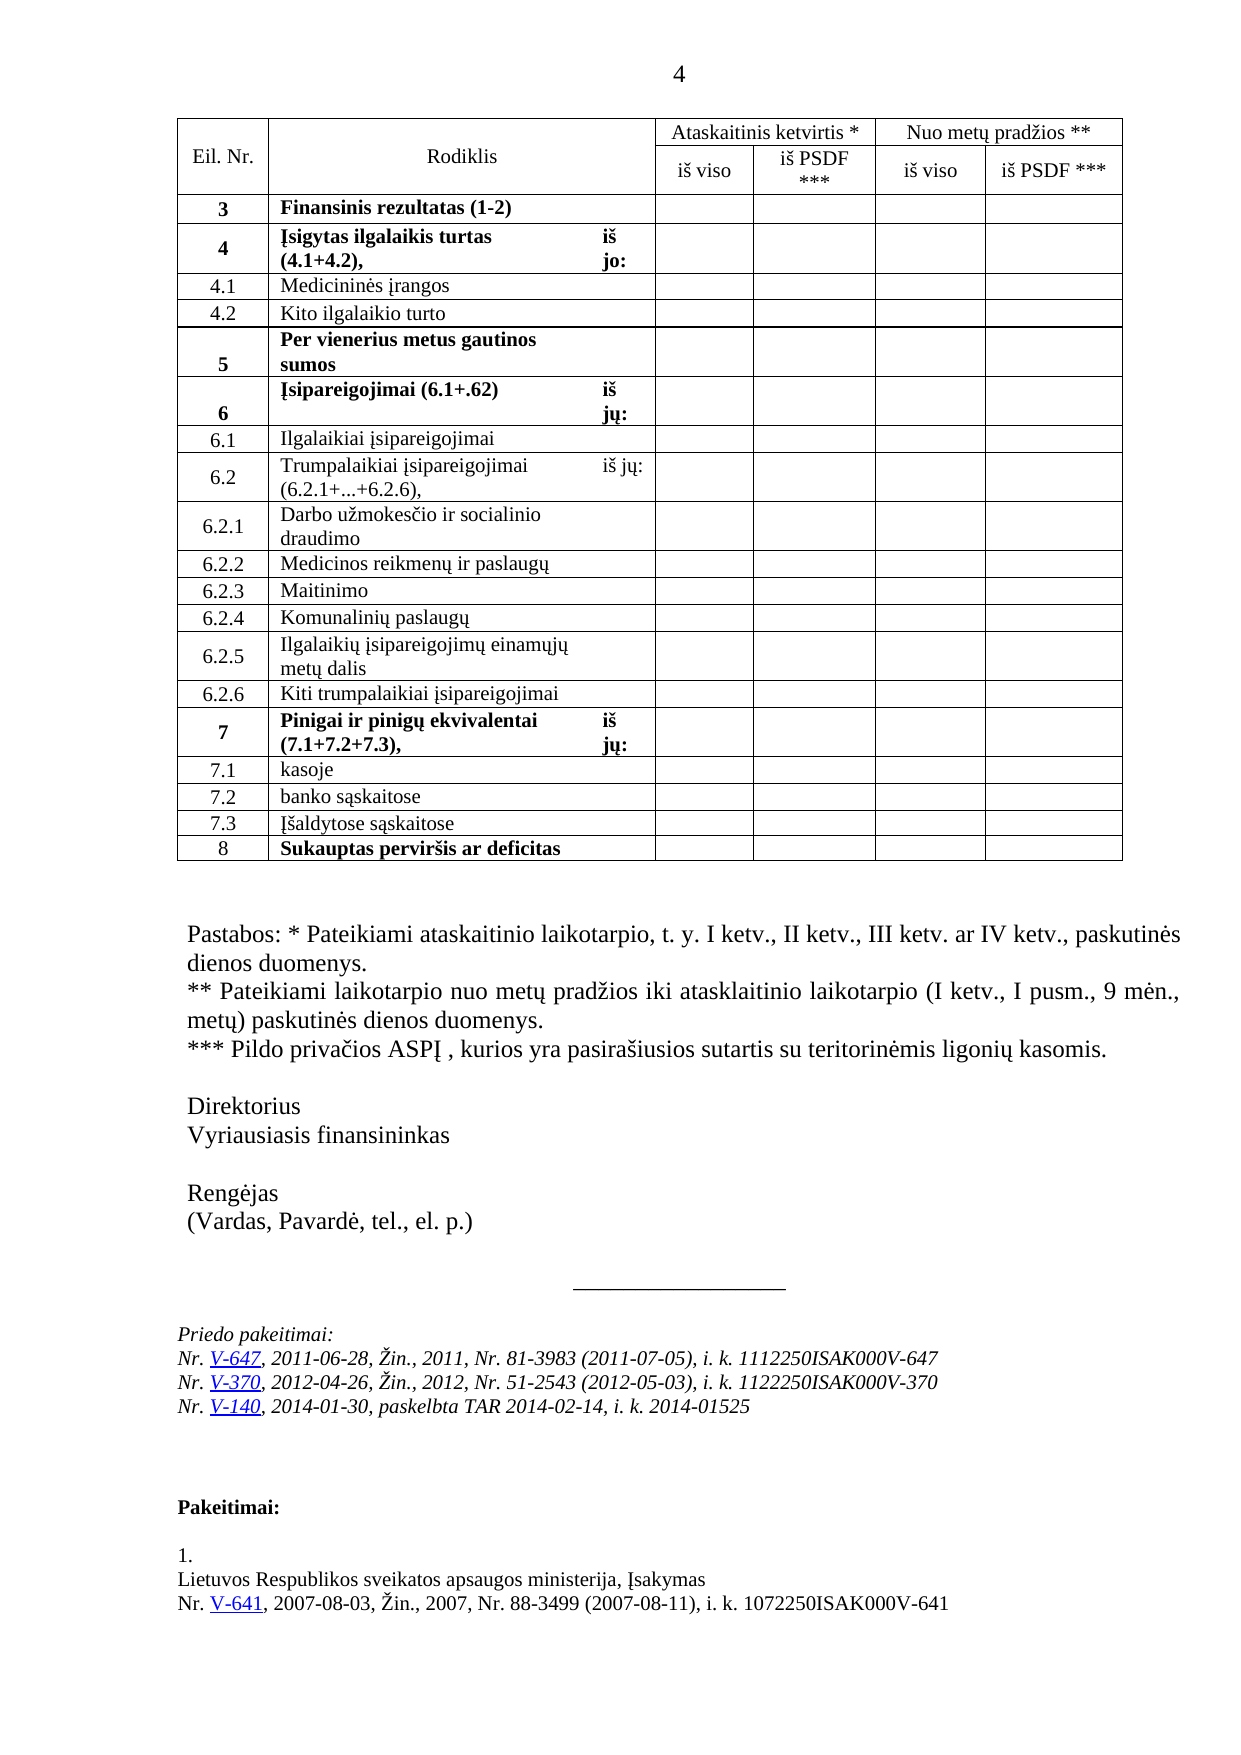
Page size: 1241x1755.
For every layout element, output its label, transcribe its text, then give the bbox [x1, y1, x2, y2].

table_cell [591, 811, 655, 835]
table_cell Medicininės įrangos [269, 274, 591, 299]
table_cell [986, 551, 1122, 577]
table_cell [754, 784, 875, 810]
table_cell [876, 195, 985, 223]
table_cell [986, 681, 1122, 707]
table_cell [591, 784, 655, 810]
table_cell [986, 502, 1122, 550]
table_cell [876, 632, 985, 680]
table_cell iš viso [656, 146, 753, 194]
table_cell [656, 426, 753, 452]
text Rengėjas [187, 1178, 1181, 1206]
table_cell [876, 578, 985, 604]
table_cell [986, 757, 1122, 783]
table_cell [656, 605, 753, 631]
table_cell [754, 300, 875, 326]
table_cell [986, 300, 1122, 326]
table_cell [754, 502, 875, 550]
table_cell [754, 274, 875, 299]
table_cell [656, 757, 753, 783]
table_cell [754, 578, 875, 604]
table_cell [591, 632, 655, 680]
table_cell [754, 224, 875, 272]
table_cell [656, 300, 753, 326]
table_cell banko sąskaitose [269, 784, 591, 810]
table_cell [986, 632, 1122, 680]
table_cell Maitinimo [269, 578, 591, 604]
table_cell [591, 757, 655, 783]
table_cell 7.1 [178, 757, 268, 783]
table_cell 7 [178, 708, 268, 756]
text Nr. V-370, 2012-04-26, Žin., 2012, Nr. 51-2543 (2012-05-03), i. k. 1122250ISAK000V-370 [177, 1369, 1181, 1394]
table_cell [986, 836, 1122, 860]
table_cell Kito ilgalaikio turto [269, 300, 591, 326]
table_cell [986, 811, 1122, 835]
table_cell 6.2.4 [178, 605, 268, 631]
table_cell [591, 605, 655, 631]
table_cell Ilgalaikiai įsipareigojimai [269, 426, 591, 452]
table_cell 7.2 [178, 784, 268, 810]
text Pastabos: * Pateikiami ataskaitinio laikotarpio, t. y. I ketv., II ketv., III ketv. ar IV ketv., paskutinės dienos duomenys. [187, 919, 1181, 976]
table_cell Įšaldytose sąskaitose [269, 811, 591, 835]
text *** Pildo privačios ASPĮ , kurios yra pasirašiusios sutartis su teritorinėmis ligonių kasomis. [187, 1034, 1181, 1063]
table_cell [986, 274, 1122, 299]
text Vyriausiasis finansininkas [187, 1120, 1181, 1149]
table_header Rodiklis [269, 119, 655, 194]
table_cell iš jų: [591, 453, 655, 501]
table_cell [876, 551, 985, 577]
table_cell [986, 605, 1122, 631]
table_cell 3 [178, 195, 268, 223]
table_cell Įsipareigojimai (6.1+.62) [269, 377, 591, 425]
table_cell 4.1 [178, 274, 268, 299]
text ** Pateikiami laikotarpio nuo metų pradžios iki atasklaitinio laikotarpio (I ketv., I pusm., 9 mėn., metų) paskutinės dienos duomenys. [187, 976, 1181, 1034]
table_cell [876, 708, 985, 756]
table_cell [986, 328, 1122, 376]
table_cell Sukauptas perviršis ar deficitas [269, 836, 591, 860]
table_cell 7.3 [178, 811, 268, 835]
table_cell [591, 195, 655, 223]
table_cell [591, 300, 655, 326]
table_cell Finansinis rezultatas (1-2) [269, 195, 591, 223]
table_cell 5 [178, 328, 268, 376]
table_cell [656, 224, 753, 272]
table_cell 6.2 [178, 453, 268, 501]
table_cell Komunalinių paslaugų [269, 605, 591, 631]
table_cell Trumpalaikiai įsipareigojimai (6.2.1+...+6.2.6), [269, 453, 591, 501]
text Priedo pakeitimai: [177, 1321, 1181, 1346]
table_cell [754, 605, 875, 631]
table_cell [986, 708, 1122, 756]
table_cell [656, 836, 753, 860]
table_cell [754, 708, 875, 756]
table_cell Pinigai ir pinigų ekvivalentai (7.1+7.2+7.3), [269, 708, 591, 756]
table_cell [656, 377, 753, 425]
table_cell [656, 632, 753, 680]
table_cell [591, 681, 655, 707]
table_header Eil. Nr. [178, 119, 268, 194]
table_cell [754, 551, 875, 577]
table_header Nuo metų pradžios ** [876, 119, 1122, 145]
text Nr. V-641, 2007-08-03, Žin., 2007, Nr. 88-3499 (2007-08-11), i. k. 1072250ISAK000V-641 [177, 1591, 1181, 1615]
text _________________ [177, 1264, 1181, 1293]
text Nr. V-647, 2011-06-28, Žin., 2011, Nr. 81-3983 (2011-07-05), i. k. 1112250ISAK000V-647 [177, 1346, 1181, 1369]
table_cell 6.2.6 [178, 681, 268, 707]
table_cell 6.2.1 [178, 502, 268, 550]
table_cell Darbo užmokesčio ir socialinio draudimo [269, 502, 591, 550]
table_cell [656, 453, 753, 501]
table_cell [876, 811, 985, 835]
table_cell [876, 328, 985, 376]
table_cell [876, 224, 985, 272]
table_cell [876, 274, 985, 299]
table_cell [876, 681, 985, 707]
table_cell [591, 578, 655, 604]
table_cell 6.2.5 [178, 632, 268, 680]
table_cell [656, 811, 753, 835]
table_cell [591, 551, 655, 577]
table_header Ataskaitinis ketvirtis * [656, 119, 875, 145]
table_cell [876, 502, 985, 550]
table_cell Ilgalaikių įsipareigojimų einamųjų metų dalis [269, 632, 591, 680]
table_cell [656, 328, 753, 376]
table_cell [754, 811, 875, 835]
table_cell [591, 836, 655, 860]
table_cell iš PSDF *** [986, 146, 1122, 194]
text 1. [177, 1543, 1181, 1567]
table_cell 4.2 [178, 300, 268, 326]
table_cell [754, 426, 875, 452]
table_cell iš viso [876, 146, 985, 194]
table_cell 6 [178, 377, 268, 425]
text Pakeitimai: [177, 1494, 1181, 1519]
table_cell [754, 632, 875, 680]
table_cell [656, 551, 753, 577]
table_cell [656, 274, 753, 299]
table_cell [986, 453, 1122, 501]
table_cell iš jų: [591, 708, 655, 756]
table_cell [754, 377, 875, 425]
table_cell [986, 377, 1122, 425]
table_cell [591, 274, 655, 299]
table_cell [876, 377, 985, 425]
table_cell [876, 426, 985, 452]
table_cell [754, 681, 875, 707]
table_cell kasoje [269, 757, 591, 783]
table_cell [986, 224, 1122, 272]
text Direktorius [187, 1091, 1181, 1120]
text Lietuvos Respublikos sveikatos apsaugos ministerija, Įsakymas [177, 1567, 1181, 1591]
table_cell [986, 195, 1122, 223]
table_cell [876, 757, 985, 783]
table_cell Medicinos reikmenų ir paslaugų [269, 551, 591, 577]
table_cell [876, 300, 985, 326]
text Nr. V-140, 2014-01-30, paskelbta TAR 2014-02-14, i. k. 2014-01525 [177, 1394, 1181, 1418]
table_cell 6.1 [178, 426, 268, 452]
table_cell 6.2.2 [178, 551, 268, 577]
table_cell [591, 328, 655, 376]
text (Vardas, Pavardė, tel., el. p.) [187, 1206, 1181, 1235]
table_cell Kiti trumpalaikiai įsipareigojimai [269, 681, 591, 707]
table_cell iš jo: [591, 224, 655, 272]
table_cell iš PSDF *** [754, 146, 875, 194]
table_cell [986, 578, 1122, 604]
table_cell [754, 836, 875, 860]
table_cell iš jų: [591, 377, 655, 425]
table_cell [876, 784, 985, 810]
table_cell 8 [178, 836, 268, 860]
table_cell [754, 328, 875, 376]
table_cell [656, 578, 753, 604]
table_cell [986, 426, 1122, 452]
table_cell [754, 757, 875, 783]
table_cell Per vienerius metus gautinos sumos [269, 328, 591, 376]
table_cell [591, 502, 655, 550]
table_cell [656, 708, 753, 756]
table_cell [656, 681, 753, 707]
table_cell [656, 784, 753, 810]
table_cell [986, 784, 1122, 810]
table_cell [754, 195, 875, 223]
table_cell [876, 605, 985, 631]
table_cell [876, 453, 985, 501]
table_cell [591, 426, 655, 452]
table_cell 6.2.3 [178, 578, 268, 604]
table_cell [656, 195, 753, 223]
table_cell [754, 453, 875, 501]
table_cell [656, 502, 753, 550]
table_cell 4 [178, 224, 268, 272]
table_cell [876, 836, 985, 860]
table_cell Įsigytas ilgalaikis turtas (4.1+4.2), [269, 224, 591, 272]
